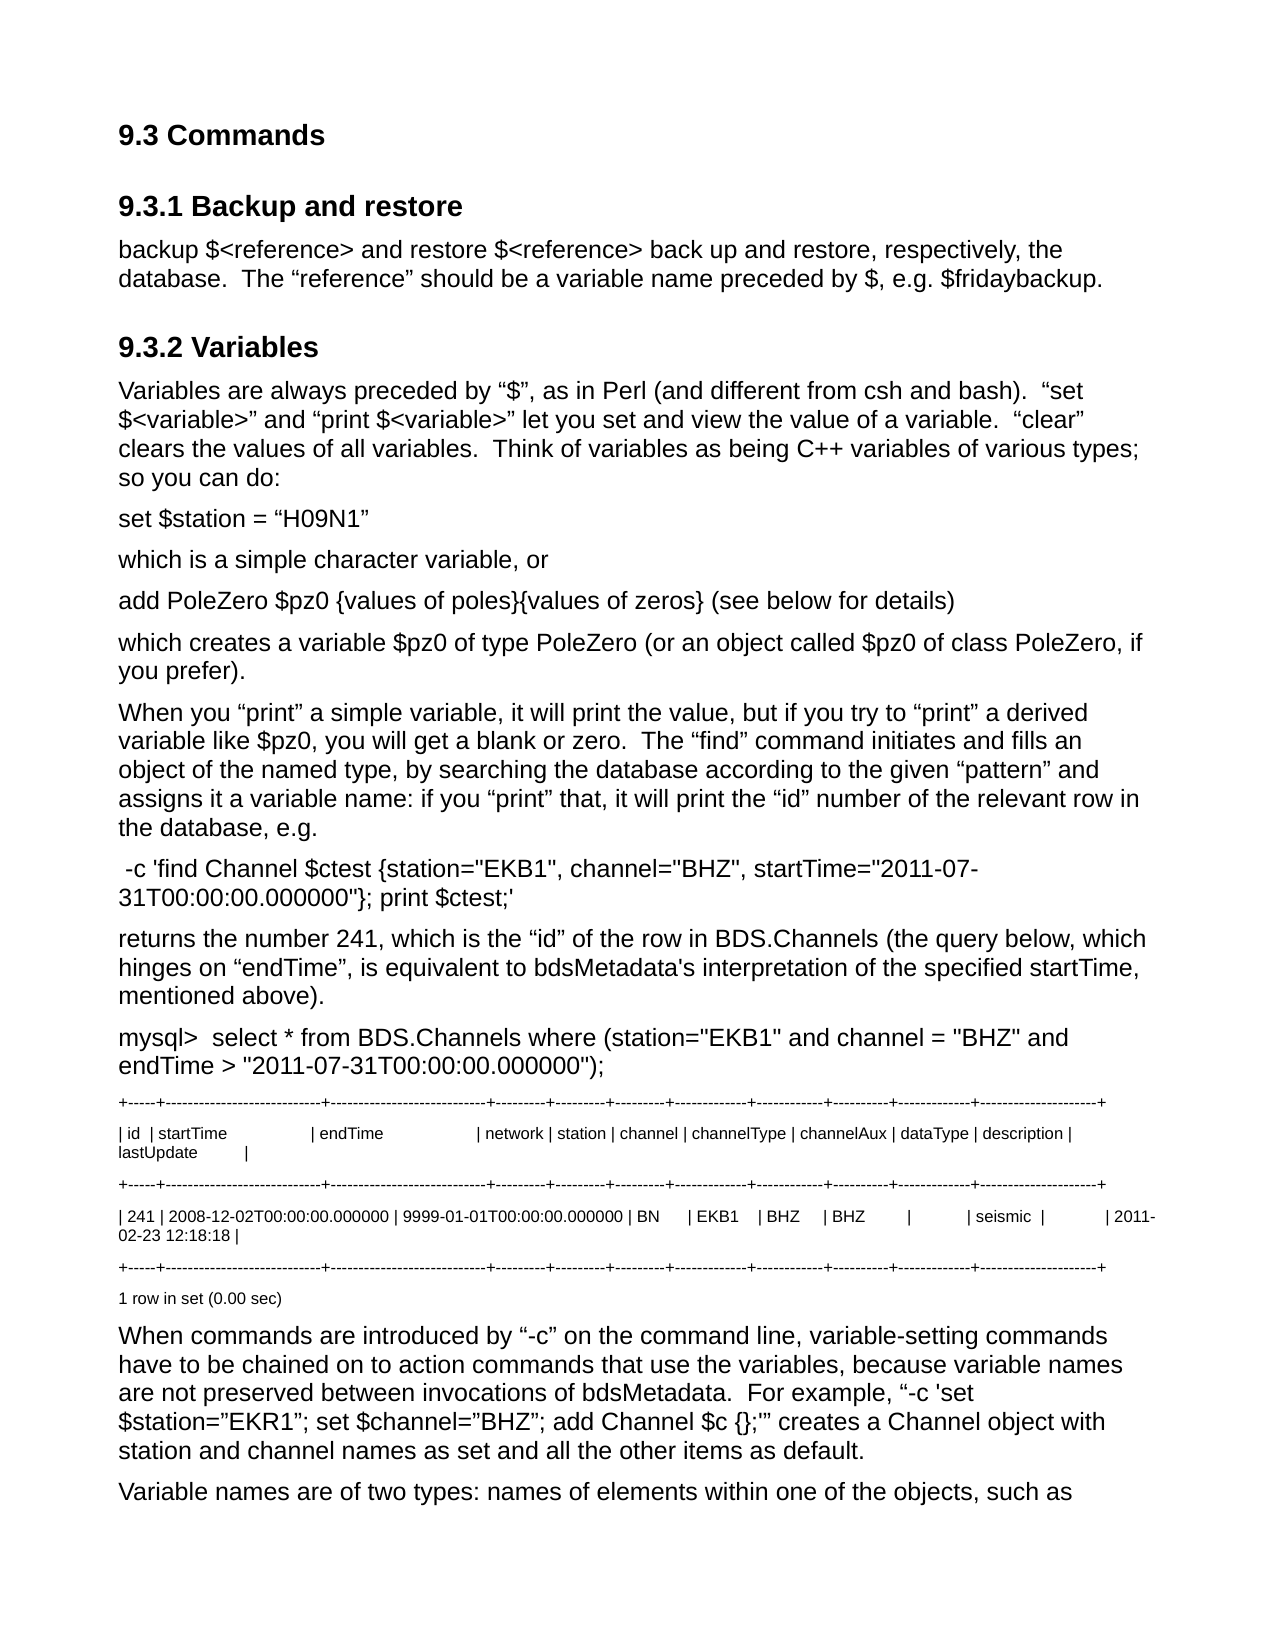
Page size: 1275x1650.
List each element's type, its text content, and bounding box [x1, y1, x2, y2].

text +-----+----------------------------+----------------------------+---------+---------+---------+-------------+------------+----------+-------------+---------------------+ [118, 1175, 1157, 1194]
text returns the number 241, which is the “id” of the row in BDS.Channels (the query below, which hinges on “endTime”, is equivalent to bdsMetadata's interpretation of the specified startTime, mentioned above). [118, 924, 1157, 1010]
text set $station = “H09N1” [118, 504, 1157, 532]
text 1 row in set (0.00 sec) [118, 1289, 1157, 1308]
text | id | startTime | endTime | network | station | channel | channelType | channelAux | dataType | description | lastUpdate | [118, 1124, 1157, 1162]
text -c 'find Channel $ctest {station="EKB1", channel="BHZ", startTime="2011-07-31T00:00:00.000000"}; print $ctest;' [118, 854, 1157, 911]
text Variables are always preceded by “$”, as in Perl (and different from csh and bash). “set $<variable>” and “print $<variable>” let you set and view the value of a variable. “clear” clears the values of all variables. Think of variables as being C++ variables of various types; so you can do: [118, 376, 1157, 491]
text Variable names are of two types: names of elements within one of the objects, such as [118, 1477, 1157, 1506]
text When you “print” a simple variable, it will print the value, but if you try to “print” a derived variable like $pz0, you will get a blank or zero. The “find” command initiates and fills an object of the named type, by searching the database according to the given “pattern” and assigns it a variable name: if you “print” that, it will print the “id” number of the relevant row in the database, e.g. [118, 697, 1157, 841]
text | 241 | 2008-12-02T00:00:00.000000 | 9999-01-01T00:00:00.000000 | BN | EKB1 | BHZ | BHZ | | seismic | | 2011-02-23 12:18:18 | [118, 1207, 1157, 1245]
text +-----+----------------------------+----------------------------+---------+---------+---------+-------------+------------+----------+-------------+---------------------+ [118, 1092, 1157, 1112]
text which is a simple character variable, or [118, 545, 1157, 574]
text add PoleZero $pz0 {values of poles}{values of zeros} (see below for details) [118, 586, 1157, 615]
text +-----+----------------------------+----------------------------+---------+---------+---------+-------------+------------+----------+-------------+---------------------+ [118, 1257, 1157, 1277]
subtitle 9.3.1 Backup and restore [118, 189, 1157, 223]
subtitle 9.3.2 Variables [118, 330, 1157, 364]
text which creates a variable $pz0 of type PoleZero (or an object called $pz0 of class PoleZero, if you prefer). [118, 627, 1157, 685]
text backup $<reference> and restore $<reference> back up and restore, respectively, the database. The “reference” should be a variable name preceded by $, e.g. $fridaybackup. [118, 235, 1157, 293]
text When commands are introduced by “-c” on the command line, variable-setting commands have to be chained on to action commands that use the variables, because variable names are not preserved between invocations of bdsMetadata. For example, “-c 'set $station=”EKR1”; set $channel=”BHZ”; add Channel $c {};'” creates a Channel object with station and channel names as set and all the other items as default. [118, 1321, 1157, 1464]
text mysql> select * from BDS.Channels where (station="EKB1" and channel = "BHZ" and endTime > "2011-07-31T00:00:00.000000"); [118, 1022, 1157, 1080]
subtitle 9.3 Commands [118, 118, 1157, 152]
